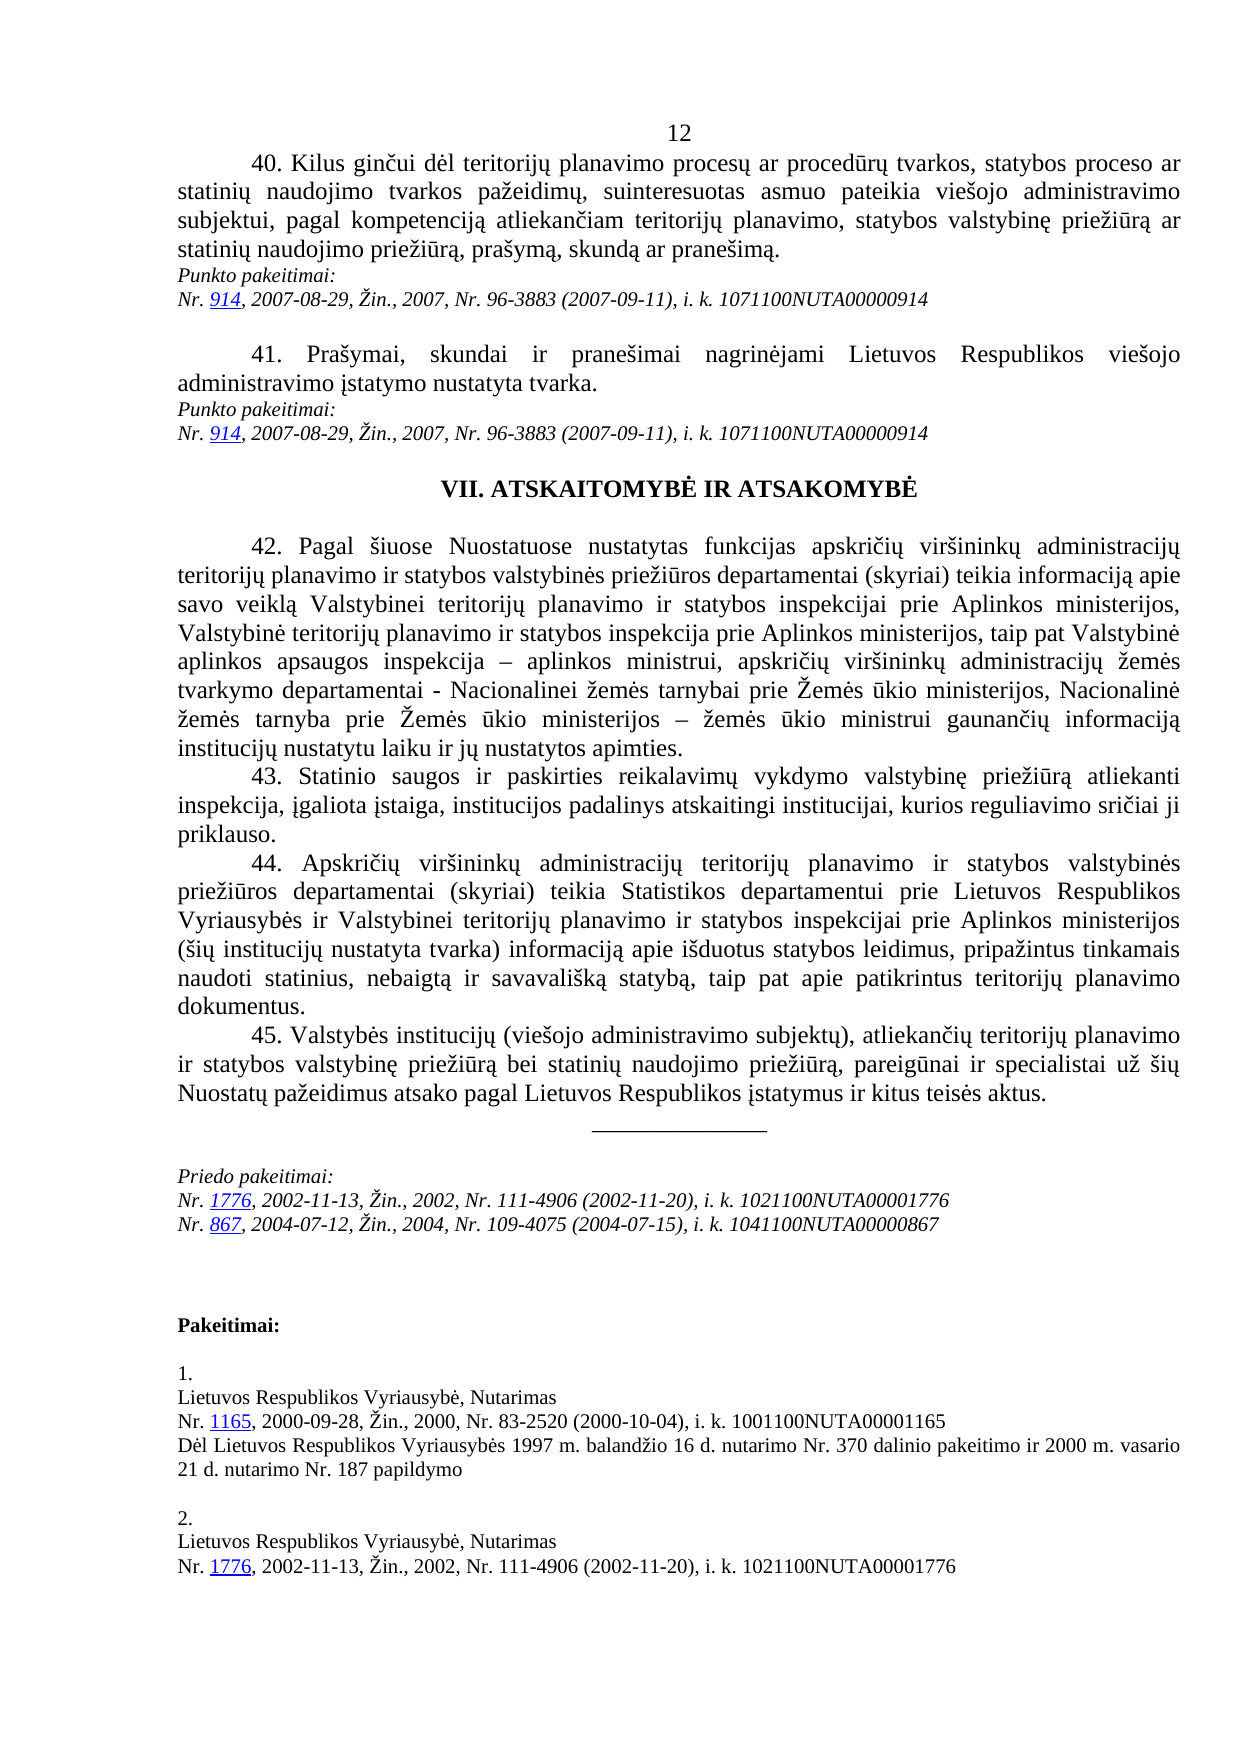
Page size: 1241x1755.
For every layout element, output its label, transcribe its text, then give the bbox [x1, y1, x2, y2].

text Punkto pakeitimai: [177, 397, 1181, 421]
text Nr. 914, 2007-08-29, Žin., 2007, Nr. 96-3883 (2007-09-11), i. k. 1071100NUTA00000914 [177, 287, 1181, 311]
text 43. Statinio saugos ir paskirties reikalavimų vykdymo valstybinę priežiūrą atliekanti inspekcija, įgaliota įstaiga, institucijos padalinys atskaitingi institucijai, kurios reguliavimo sričiai ji priklauso. [177, 761, 1181, 848]
text Nr. 1776, 2002-11-13, Žin., 2002, Nr. 111-4906 (2002-11-20), i. k. 1021100NUTA00001776 [177, 1553, 1181, 1578]
text Lietuvos Respublikos Vyriausybė, Nutarimas [177, 1385, 1181, 1409]
text 41. Prašymai, skundai ir pranešimai nagrinėjami Lietuvos Respublikos viešojo administravimo įstatymo nustatyta tvarka. [177, 339, 1181, 397]
text 42. Pagal šiuose Nuostatuose nustatytas funkcijas apskričių viršininkų administracijų teritorijų planavimo ir statybos valstybinės priežiūros departamentai (skyriai) teikia informaciją apie savo veiklą Valstybinei teritorijų planavimo ir statybos inspekcijai prie Aplinkos ministerijos, Valstybinė teritorijų planavimo ir statybos inspekcija prie Aplinkos ministerijos, taip pat Valstybinė aplinkos apsaugos inspekcija – aplinkos ministrui, apskričių viršininkų administracijų žemės tvarkymo departamentai - Nacionalinei žemės tarnybai prie Žemės ūkio ministerijos, Nacionalinė žemės tarnyba prie Žemės ūkio ministerijos – žemės ūkio ministrui gaunančių informaciją institucijų nustatytu laiku ir jų nustatytos apimties. [177, 531, 1181, 761]
text VII. ATSKAITOMYBĖ IR ATSAKOMYBĖ [177, 474, 1181, 503]
text 40. Kilus ginčui dėl teritorijų planavimo procesų ar procedūrų tvarkos, statybos proceso ar statinių naudojimo tvarkos pažeidimų, suinteresuotas asmuo pateikia viešojo administravimo subjektui, pagal kompetenciją atliekančiam teritorijų planavimo, statybos valstybinę priežiūrą ar statinių naudojimo priežiūrą, prašymą, skundą ar pranešimą. [177, 148, 1181, 263]
text Pakeitimai: [177, 1313, 1181, 1337]
text ______________ [177, 1106, 1181, 1135]
text Lietuvos Respublikos Vyriausybė, Nutarimas [177, 1529, 1181, 1553]
text Punkto pakeitimai: [177, 263, 1181, 287]
text Nr. 914, 2007-08-29, Žin., 2007, Nr. 96-3883 (2007-09-11), i. k. 1071100NUTA00000914 [177, 421, 1181, 445]
text 45. Valstybės institucijų (viešojo administravimo subjektų), atliekančių teritorijų planavimo ir statybos valstybinę priežiūrą bei statinių naudojimo priežiūrą, pareigūnai ir specialistai už šių Nuostatų pažeidimus atsako pagal Lietuvos Respublikos įstatymus ir kitus teisės aktus. [177, 1020, 1181, 1106]
text 2. [177, 1505, 1181, 1529]
text Dėl Lietuvos Respublikos Vyriausybės 1997 m. balandžio 16 d. nutarimo Nr. 370 dalinio pakeitimo ir 2000 m. vasario 21 d. nutarimo Nr. 187 papildymo [177, 1433, 1181, 1481]
text 1. [177, 1361, 1181, 1385]
text Nr. 867, 2004-07-12, Žin., 2004, Nr. 109-4075 (2004-07-15), i. k. 1041100NUTA00000867 [177, 1212, 1181, 1236]
text Priedo pakeitimai: [177, 1164, 1181, 1188]
text Nr. 1165, 2000-09-28, Žin., 2000, Nr. 83-2520 (2000-10-04), i. k. 1001100NUTA00001165 [177, 1409, 1181, 1433]
text Nr. 1776, 2002-11-13, Žin., 2002, Nr. 111-4906 (2002-11-20), i. k. 1021100NUTA00001776 [177, 1188, 1181, 1212]
text 44. Apskričių viršininkų administracijų teritorijų planavimo ir statybos valstybinės priežiūros departamentai (skyriai) teikia Statistikos departamentui prie Lietuvos Respublikos Vyriausybės ir Valstybinei teritorijų planavimo ir statybos inspekcijai prie Aplinkos ministerijos (šių institucijų nustatyta tvarka) informaciją apie išduotus statybos leidimus, pripažintus tinkamais naudoti statinius, nebaigtą ir savavališką statybą, taip pat apie patikrintus teritorijų planavimo dokumentus. [177, 848, 1181, 1020]
